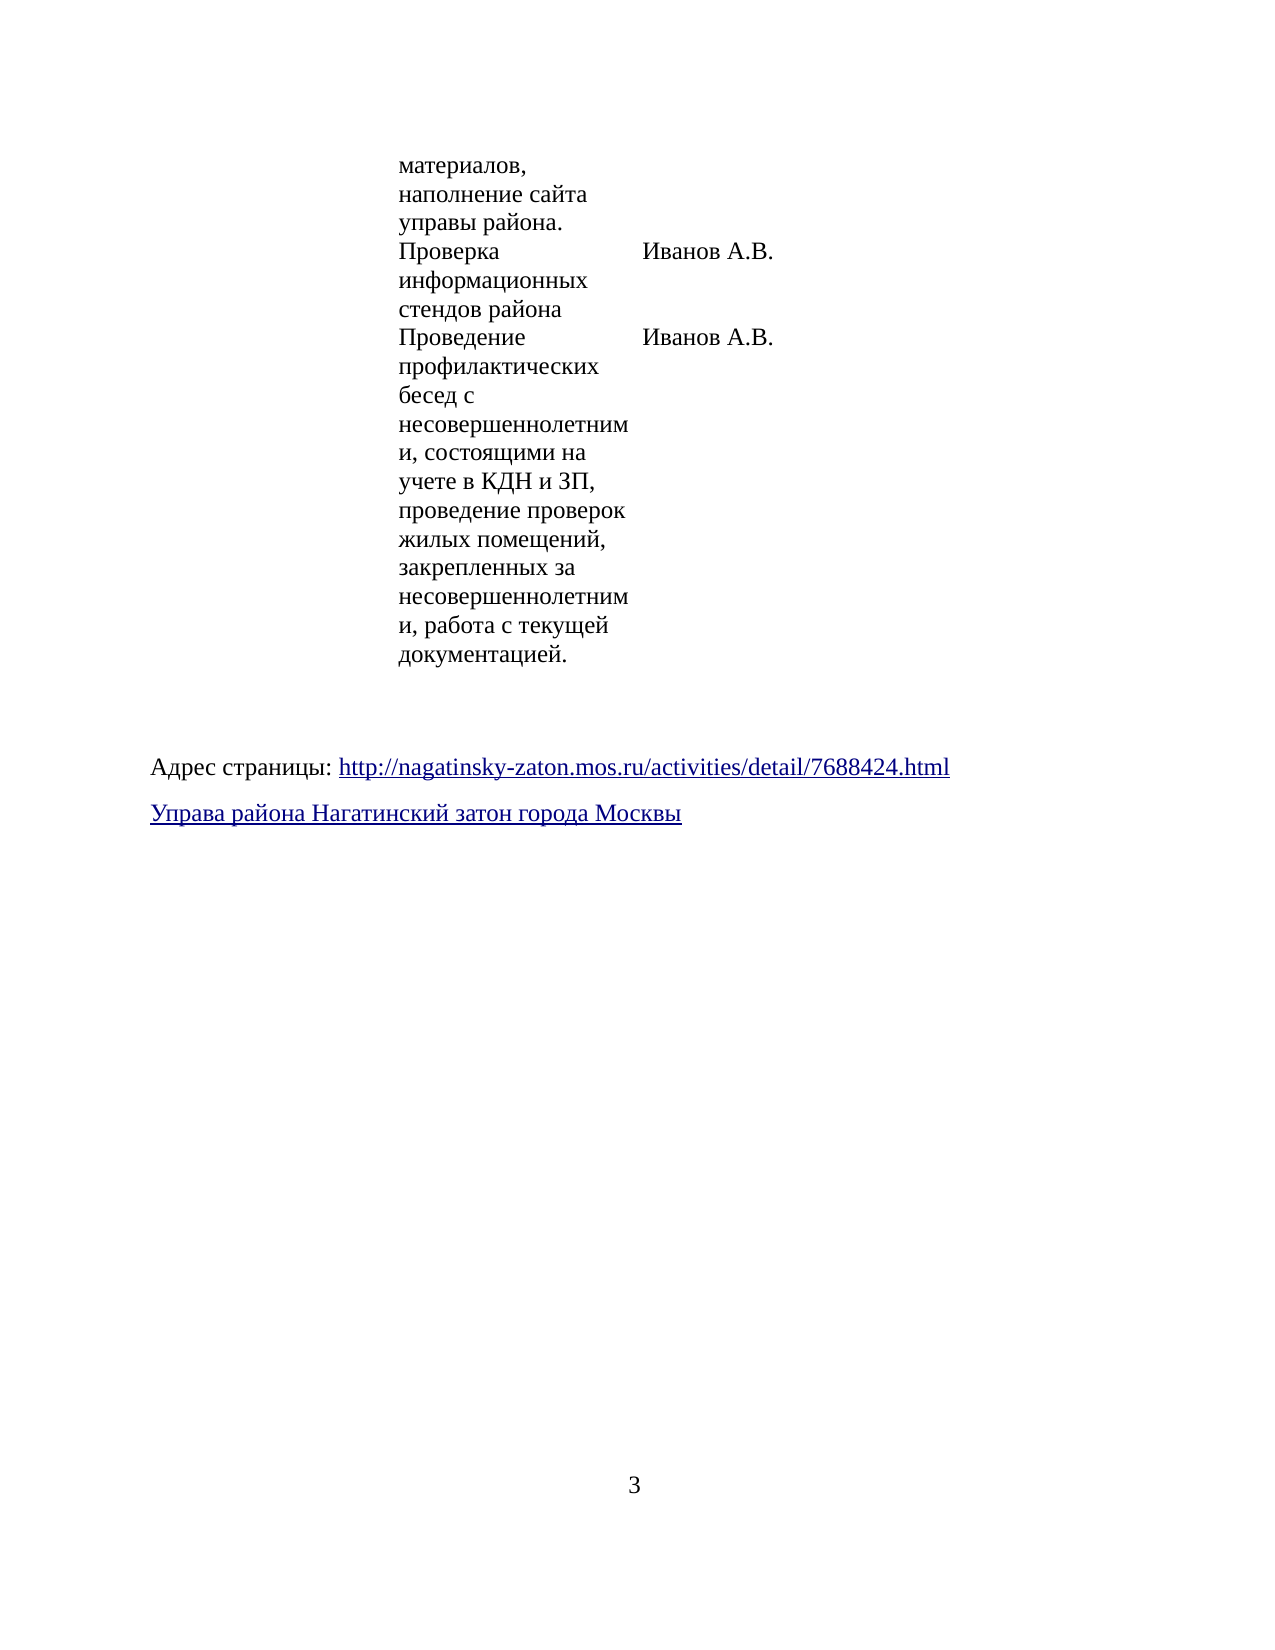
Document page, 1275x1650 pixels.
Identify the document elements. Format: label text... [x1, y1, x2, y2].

table_cell [881, 323, 1125, 667]
table_cell [638, 150, 881, 236]
table_cell Проведение профилактических бесед с несовершеннолетними, состоящими на учете в КДН и ЗП, проведение проверок жилых помещений, закрепленных за несовершеннолетними, работа с текущей документацией. [394, 323, 637, 667]
table_cell [881, 150, 1125, 236]
table_cell [150, 150, 394, 236]
table_cell [881, 236, 1125, 322]
table_cell [150, 236, 394, 322]
text Адрес страницы: http://nagatinsky-zaton.mos.ru/activities/detail/7688424.html [150, 752, 1125, 781]
table_cell материалов, наполнение сайта управы района. [394, 150, 637, 236]
table_cell Проверка информационных стендов района [394, 236, 637, 322]
table_cell Иванов А.В. [638, 236, 881, 322]
text Управа района Нагатинский затон города Москвы [150, 798, 1125, 827]
table_cell Иванов А.В. [638, 323, 881, 667]
table_cell [150, 323, 394, 667]
